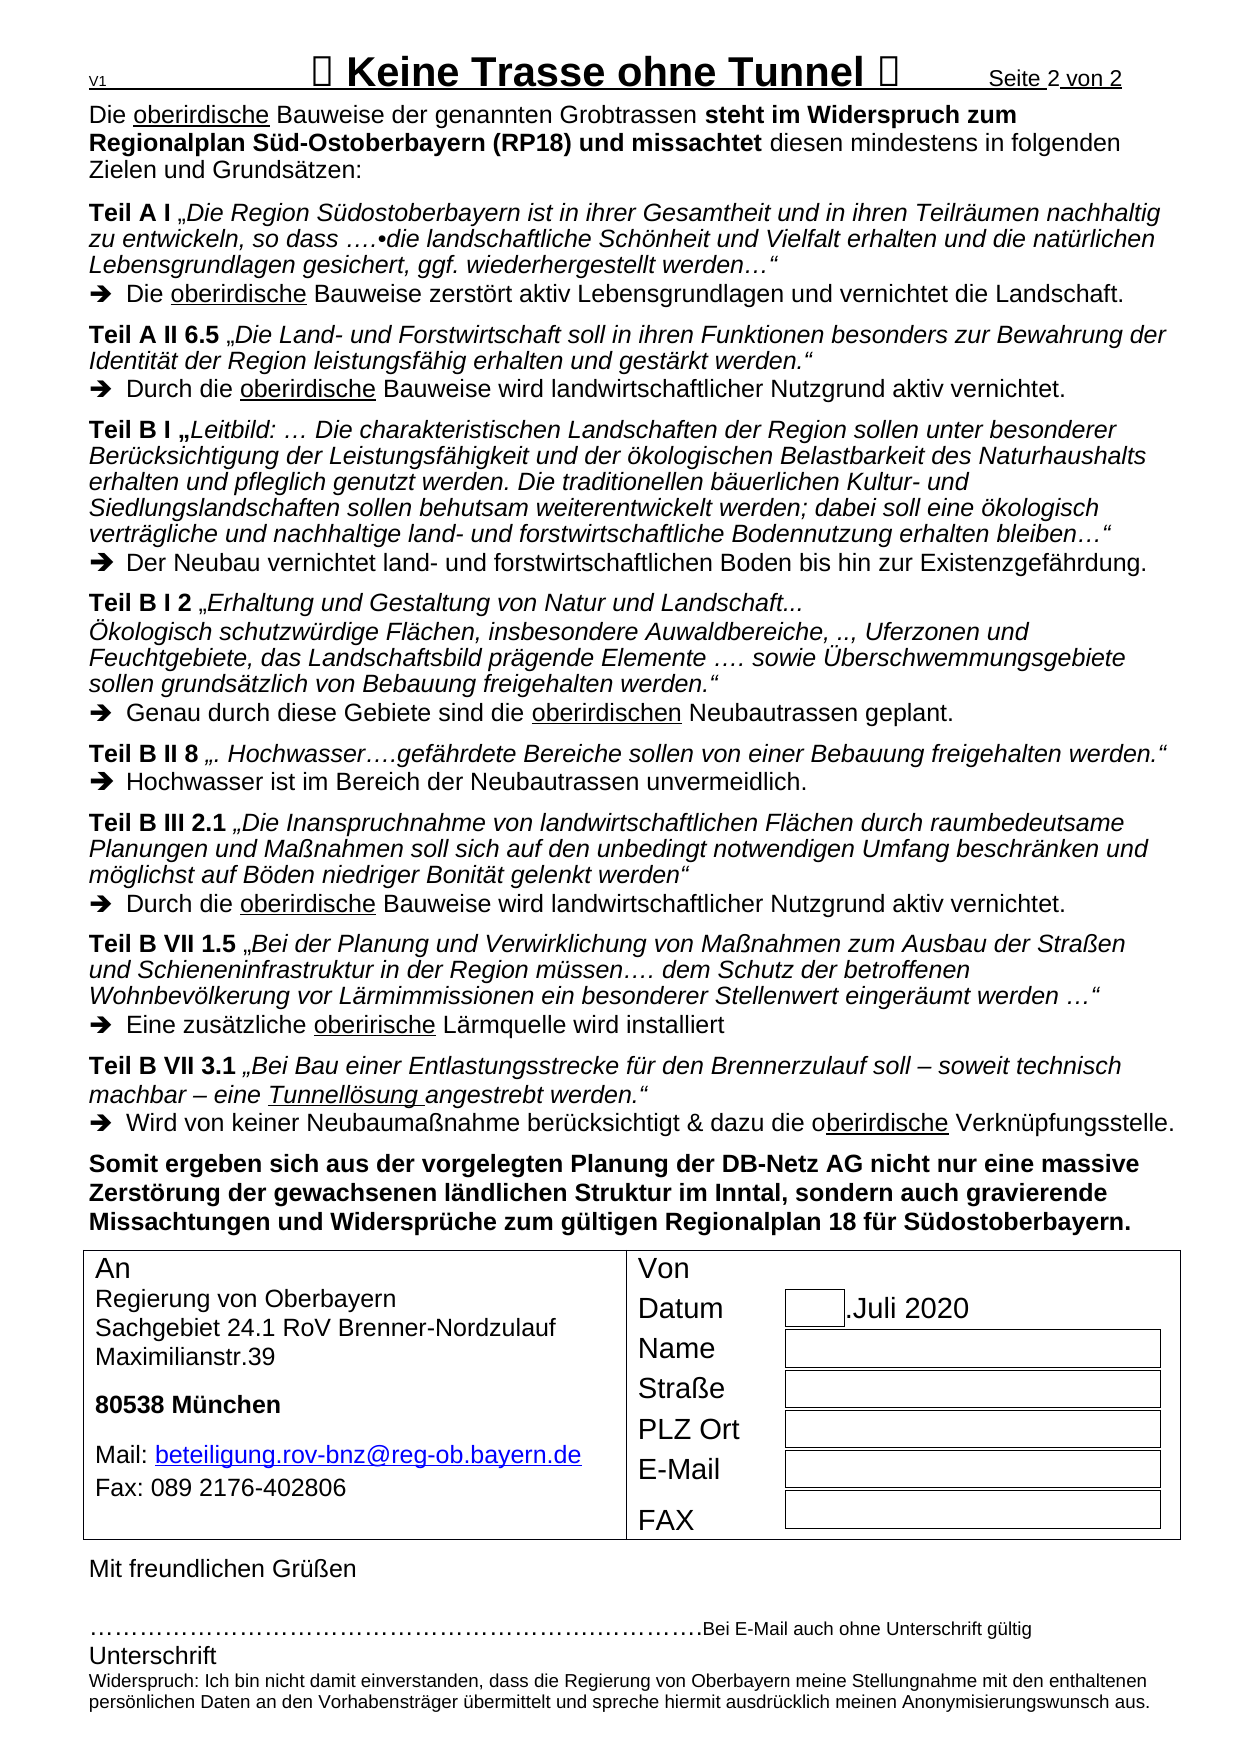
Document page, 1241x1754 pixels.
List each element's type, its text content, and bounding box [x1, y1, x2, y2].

text Teil B III 2.1 „Die Inanspruchnahme von landwirtschaftlichen Flächen durch raumbedeutsame Planungen und Maßnahmen soll sich auf den unbedingt notwendigen Umfang beschränken und möglichst auf Böden niedriger Bonität gelenkt werden“ [89, 808, 1175, 889]
list Wird von keiner Neubaumaßnahme berücksichtigt & dazu die oberirdische Verknüpfungsstelle. [89, 1108, 1175, 1137]
text machbar – eine Tunnellösung angestrebt werden.“ [89, 1079, 1175, 1108]
list Eine zusätzliche oberirische Lärmquelle wird installiert [89, 1010, 1175, 1039]
list Durch die oberirdische Bauweise wird landwirtschaftlicher Nutzgrund aktiv vernichtet. [89, 374, 1175, 403]
text …………………………………………………….………….Bei E-Mail auch ohne Unterschrift gültig Unterschrift Widerspruch: Ich bin nicht damit einverstanden, dass die Regierung von Oberbayern meine Stellungnahme mit den enthaltenen persönlichen Daten an den Vorhabensträger übermittelt und spreche hiermit ausdrücklich meinen Anonymisierungswunsch aus. [89, 1612, 1175, 1712]
list Die oberirdische Bauweise zerstört aktiv Lebensgrundlagen und vernichtet die Landschaft. [89, 279, 1175, 308]
text Somit ergeben sich aus der vorgelegten Planung der DB-Netz AG nicht nur eine massive Zerstörung der gewachsenen ländlichen Struktur im Inntal, sondern auch gravierende Missachtungen und Widersprüche zum gültigen Regionalplan 18 für Südostoberbayern. [89, 1149, 1175, 1235]
list Der Neubau vernichtet land- und forstwirtschaftlichen Boden bis hin zur Existenzgefährdung. [89, 548, 1175, 576]
text Teil A I „Die Region Südostoberbayern ist in ihrer Gesamtheit und in ihren Teilräumen nachhaltig zu entwickeln, so dass ….•die landschaftliche Schönheit und Vielfalt erhalten und die natürlichen Lebensgrundlagen gesichert, ggf. wiederhergestellt werden…“ [89, 198, 1175, 279]
text Teil B I 2 „Erhaltung und Gestaltung von Natur und Landschaft... [89, 588, 1175, 617]
text Teil A II 6.5 „Die Land- und Forstwirtschaft soll in ihren Funktionen besonders zur Bewahrung der Identität der Region leistungsfähig erhalten und gestärkt werden.“ [89, 320, 1175, 374]
table_header Von Datum .Juli 2020 Name Straße PLZ Ort E-Mail FAX [627, 1251, 1180, 1539]
list Hochwasser ist im Bereich der Neubautrassen unvermeidlich. [89, 767, 1175, 796]
text Teil B VII 1.5 „Bei der Planung und Verwirklichung von Maßnahmen zum Ausbau der Straßen und Schieneninfrastruktur in der Region müssen…. dem Schutz der betroffenen Wohnbevölkerung vor Lärmimmissionen ein besonderer Stellenwert eingeräumt werden …“ [89, 929, 1175, 1010]
text Teil B I „Leitbild: … Die charakteristischen Landschaften der Region sollen unter besonderer Berücksichtigung der Leistungsfähigkeit und der ökologischen Belastbarkeit des Naturhaushalts erhalten und pfleglich genutzt werden. Die traditionellen bäuerlichen Kultur- und Siedlungslandschaften sollen behutsam weiterentwickelt werden; dabei soll eine ökologisch verträgliche und nachhaltige land- und forstwirtschaftliche Bodennutzung erhalten bleiben…“ [89, 415, 1175, 548]
list Durch die oberirdische Bauweise wird landwirtschaftlicher Nutzgrund aktiv vernichtet. [89, 889, 1175, 917]
text Teil B VII 3.1 „Bei Bau einer Entlastungsstrecke für den Brennerzulauf soll – soweit technisch [89, 1051, 1175, 1079]
text Teil B II 8 „. Hochwasser….gefährdete Bereiche sollen von einer Bebauung freigehalten werden.“ [89, 738, 1175, 767]
text Ökologisch schutzwürdige Flächen, insbesondere Auwaldbereiche, .., Uferzonen und Feuchtgebiete, das Landschaftsbild prägende Elemente …. sowie Überschwemmungsgebiete sollen grundsätzlich von Bebauung freigehalten werden.“ [89, 617, 1175, 698]
text Die oberirdische Bauweise der genannten Grobtrassen steht im Widerspruch zum Regionalplan Süd-Ostoberbayern (RP18) und missachtet diesen mindestens in folgenden Zielen und Grundsätzen: [89, 100, 1175, 184]
list Genau durch diese Gebiete sind die oberirdischen Neubautrassen geplant. [89, 698, 1175, 727]
table_header An Regierung von Oberbayern Sachgebiet 24.1 RoV Brenner-Nordzulauf Maximilianstr.39 80538 München Mail: beteiligung.rov-bnz@reg-ob.bayern.de Fax: 089 2176-402806 [84, 1251, 626, 1539]
text Mit freundlichen Grüßen [89, 1540, 1175, 1583]
